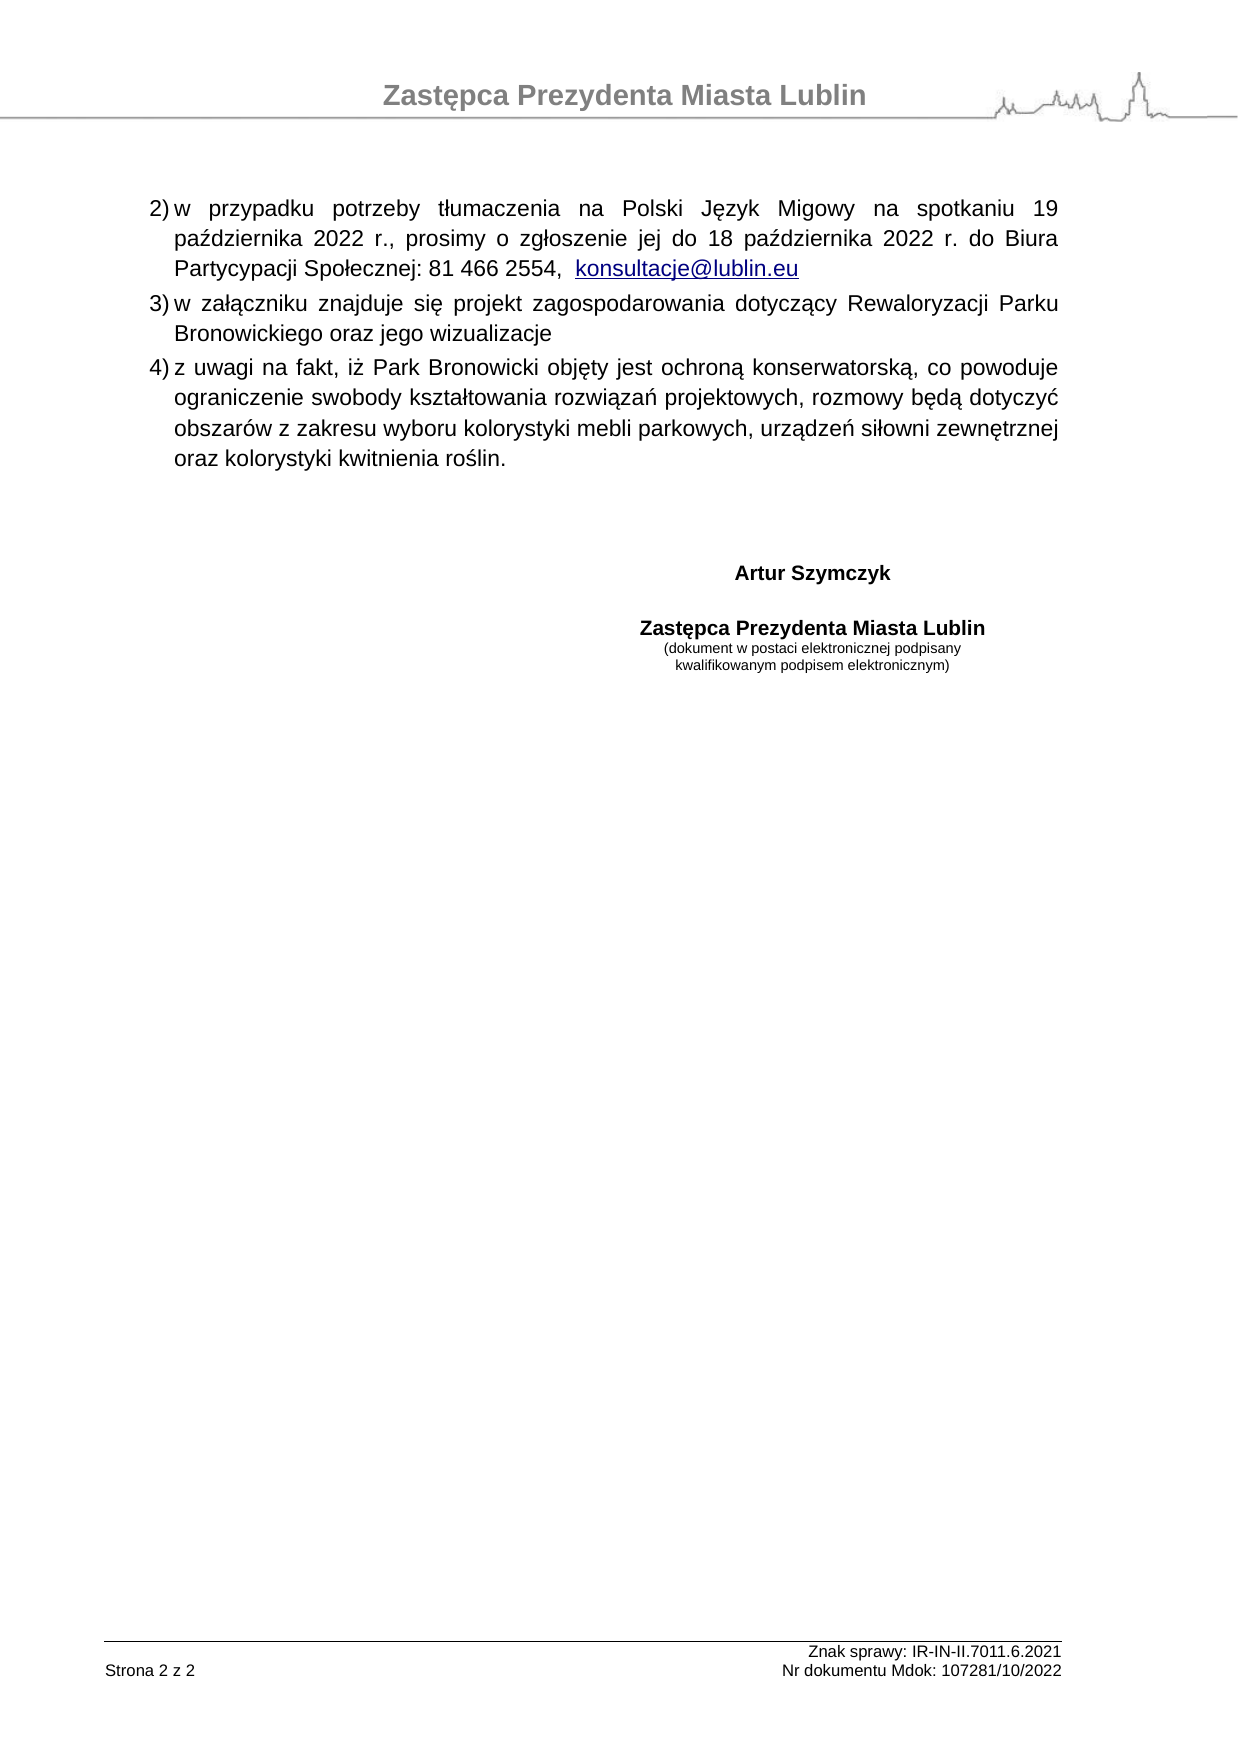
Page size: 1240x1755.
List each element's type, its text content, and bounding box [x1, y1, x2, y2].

table_cell tryb i zasady prowadzenia konsultacji społecznych z Mieszkańcami Miasta Lublin określa uchwała Rady Miasta Lublin nr 722/XXVIII/2017 z dnia 30 marca 2017 r. w sprawie trybu i zasad przeprowadzania konsultacji społecznych z Mieszkańcami Miasta Lublin w przypadku potrzeby tłumaczenia na Polski Język Migowy na spotkaniu 19 października 2022 r., prosimy o zgłoszenie jej do 18 października 2022 r. do Biura Partycypacji Społecznej: 81 466 2554, konsultacje@lublin.eu w załączniku znajduje się projekt zagospodarowania dotyczący Rewaloryzacji Parku Bronowickiego oraz jego wizualizacje z uwagi na fakt, iż Park Bronowicki objęty jest ochroną konserwatorską, co powoduje ograniczenie swobody kształtowania rozwiązań projektowych, rozmowy będą dotyczyć obszarów z zakresu wyboru kolorystyki mebli parkowych, urządzeń siłowni zewnętrznej oraz kolorystyki kwitnienia roślin. [104, 188, 1062, 474]
text Zastępca Prezydenta Miasta Lublin [562, 616, 1062, 640]
picture [0, 72, 1240, 125]
text Artur Szymczyk [562, 561, 1062, 585]
text (dokument w postaci elektronicznej podpisany kwalifikowanym podpisem elektronicznym) [562, 640, 1062, 673]
